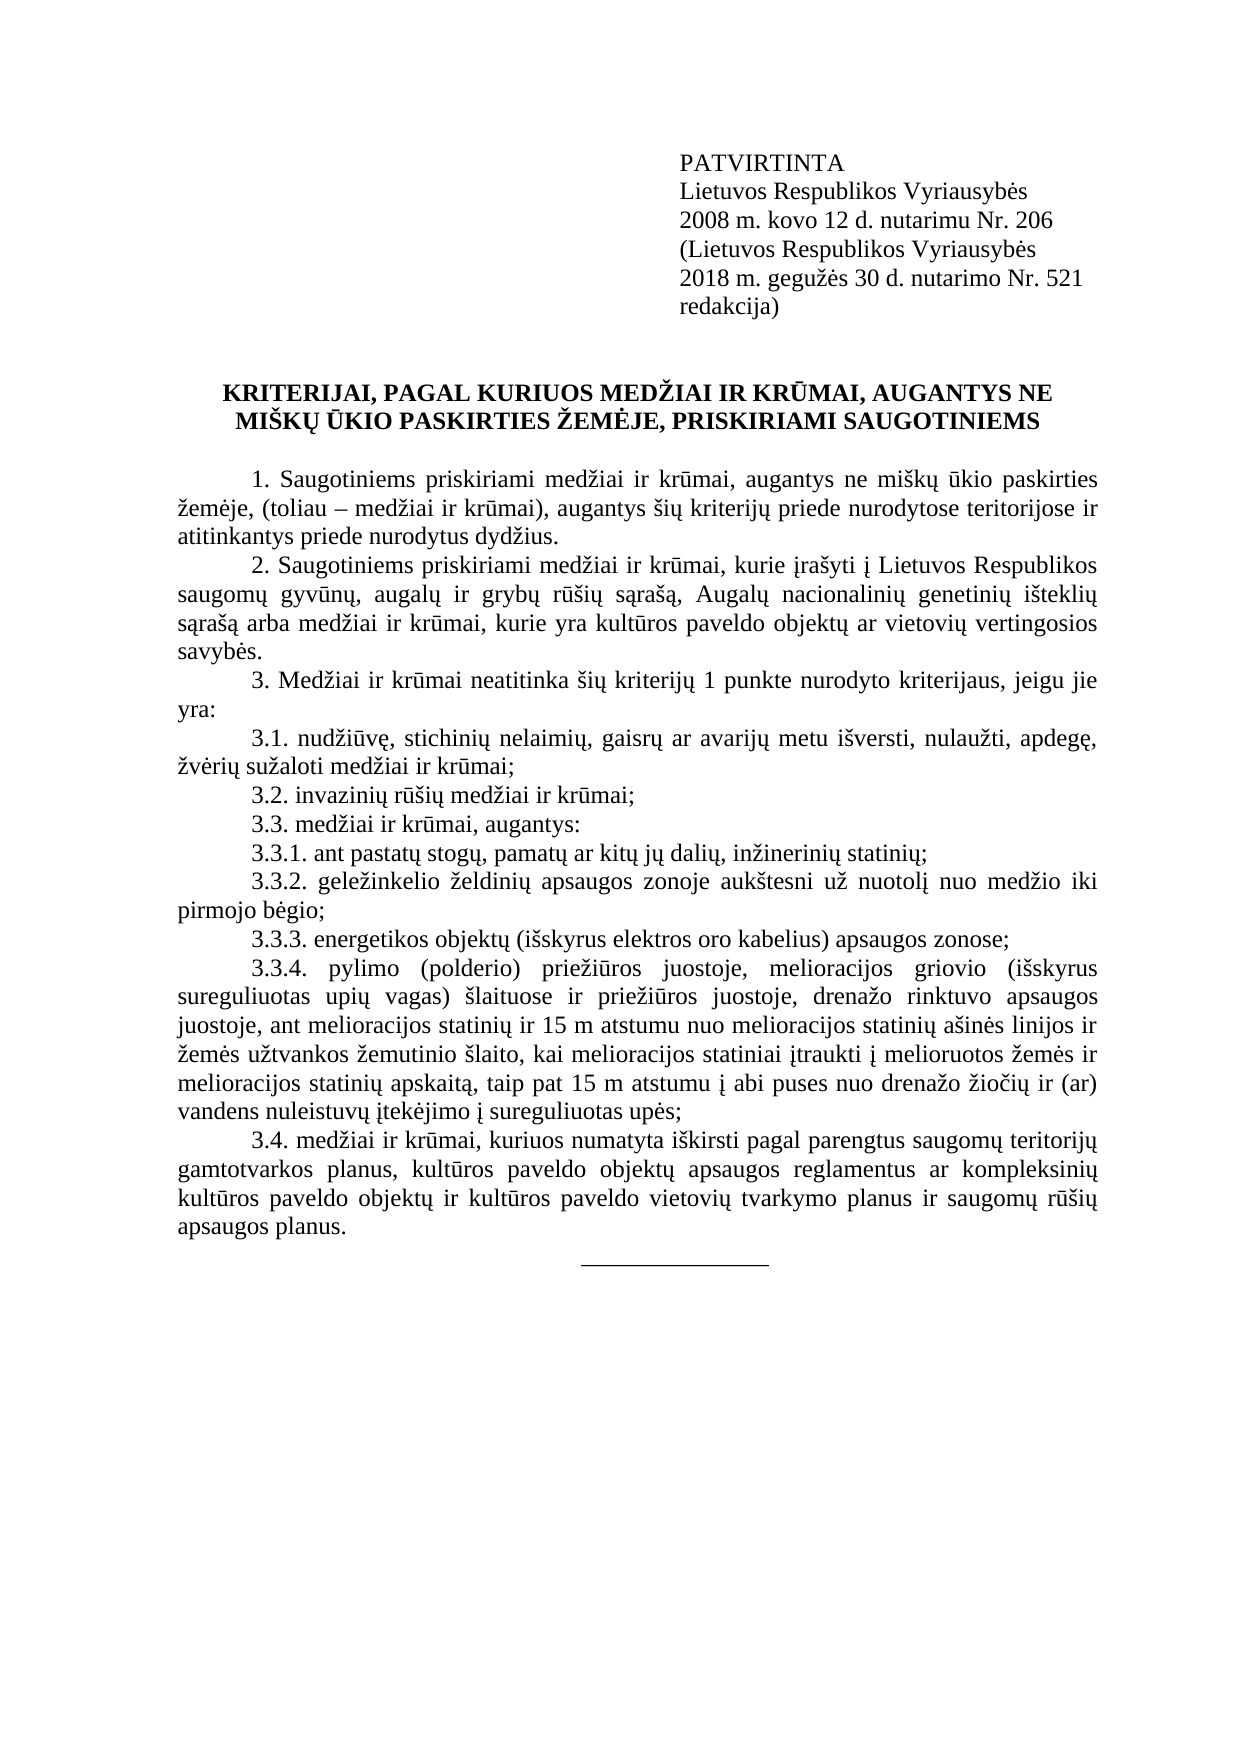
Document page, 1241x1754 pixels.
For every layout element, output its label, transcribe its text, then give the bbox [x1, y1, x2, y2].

text 3.1. nudžiūvę, stichinių nelaimių, gaisrų ar avarijų metu išversti, nulaužti, apdegę, žvėrių sužaloti medžiai ir krūmai; [177, 723, 1099, 780]
text 2008 m. kovo 12 d. nutarimu Nr. 206 [177, 205, 1099, 234]
text _______________ [177, 1240, 1099, 1269]
text 3.3.2. geležinkelio želdinių apsaugos zonoje aukštesni už nuotolį nuo medžio iki pirmojo bėgio; [177, 866, 1099, 924]
text 3.3.3. energetikos objektų (išskyrus elektros oro kabelius) apsaugos zonose; [177, 924, 1099, 953]
text 2. Saugotiniems priskiriami medžiai ir krūmai, kurie įrašyti į Lietuvos Respublikos saugomų gyvūnų, augalų ir grybų rūšių sąrašą, Augalų nacionalinių genetinių išteklių sąrašą arba medžiai ir krūmai, kurie yra kultūros paveldo objektų ar vietovių vertingosios savybės. [177, 550, 1099, 665]
text Lietuvos Respublikos Vyriausybės [177, 176, 1099, 205]
text 3.3.4. pylimo (polderio) priežiūros juostoje, melioracijos griovio (išskyrus sureguliuotas upių vagas) šlaituose ir priežiūros juostoje, drenažo rinktuvo apsaugos juostoje, ant melioracijos statinių ir 15 m atstumu nuo melioracijos statinių ašinės linijos ir žemės užtvankos žemutinio šlaito, kai melioracijos statiniai įtraukti į melioruotos žemės ir melioracijos statinių apskaitą, taip pat 15 m atstumu į abi puses nuo drenažo žiočių ir (ar) vandens nuleistuvų įtekėjimo į sureguliuotas upės; [177, 953, 1099, 1125]
text 3.2. invazinių rūšių medžiai ir krūmai; [177, 780, 1099, 809]
text KRITERIJAI, PAGAL KURIUOS MEDŽIAI IR KRŪMAI, AUGANTYS NE MIŠKŲ ŪKIO PASKIRTIES ŽEMĖJE, PRISKIRIAMI SAUGOTINIEMS [177, 378, 1099, 435]
text 1. Saugotiniems priskiriami medžiai ir krūmai, augantys ne miškų ūkio paskirties žemėje, (toliau – medžiai ir krūmai), augantys šių kriterijų priede nurodytose teritorijose ir atitinkantys priede nurodytus dydžius. [177, 464, 1099, 550]
text 3. Medžiai ir krūmai neatitinka šių kriterijų 1 punkte nurodyto kriterijaus, jeigu jie yra: [177, 665, 1099, 723]
text (Lietuvos Respublikos Vyriausybės 2018 m. gegužės 30 d. nutarimo Nr. 521 redakcija) [679, 234, 1122, 320]
text 3.4. medžiai ir krūmai, kuriuos numatyta iškirsti pagal parengtus saugomų teritorijų gamtotvarkos planus, kultūros paveldo objektų apsaugos reglamentus ar kompleksinių kultūros paveldo objektų ir kultūros paveldo vietovių tvarkymo planus ir saugomų rūšių apsaugos planus. [177, 1125, 1099, 1240]
text Patvirtinta [177, 148, 1099, 176]
text 3.3. medžiai ir krūmai, augantys: [177, 809, 1099, 838]
text 3.3.1. ant pastatų stogų, pamatų ar kitų jų dalių, inžinerinių statinių; [177, 838, 1099, 866]
